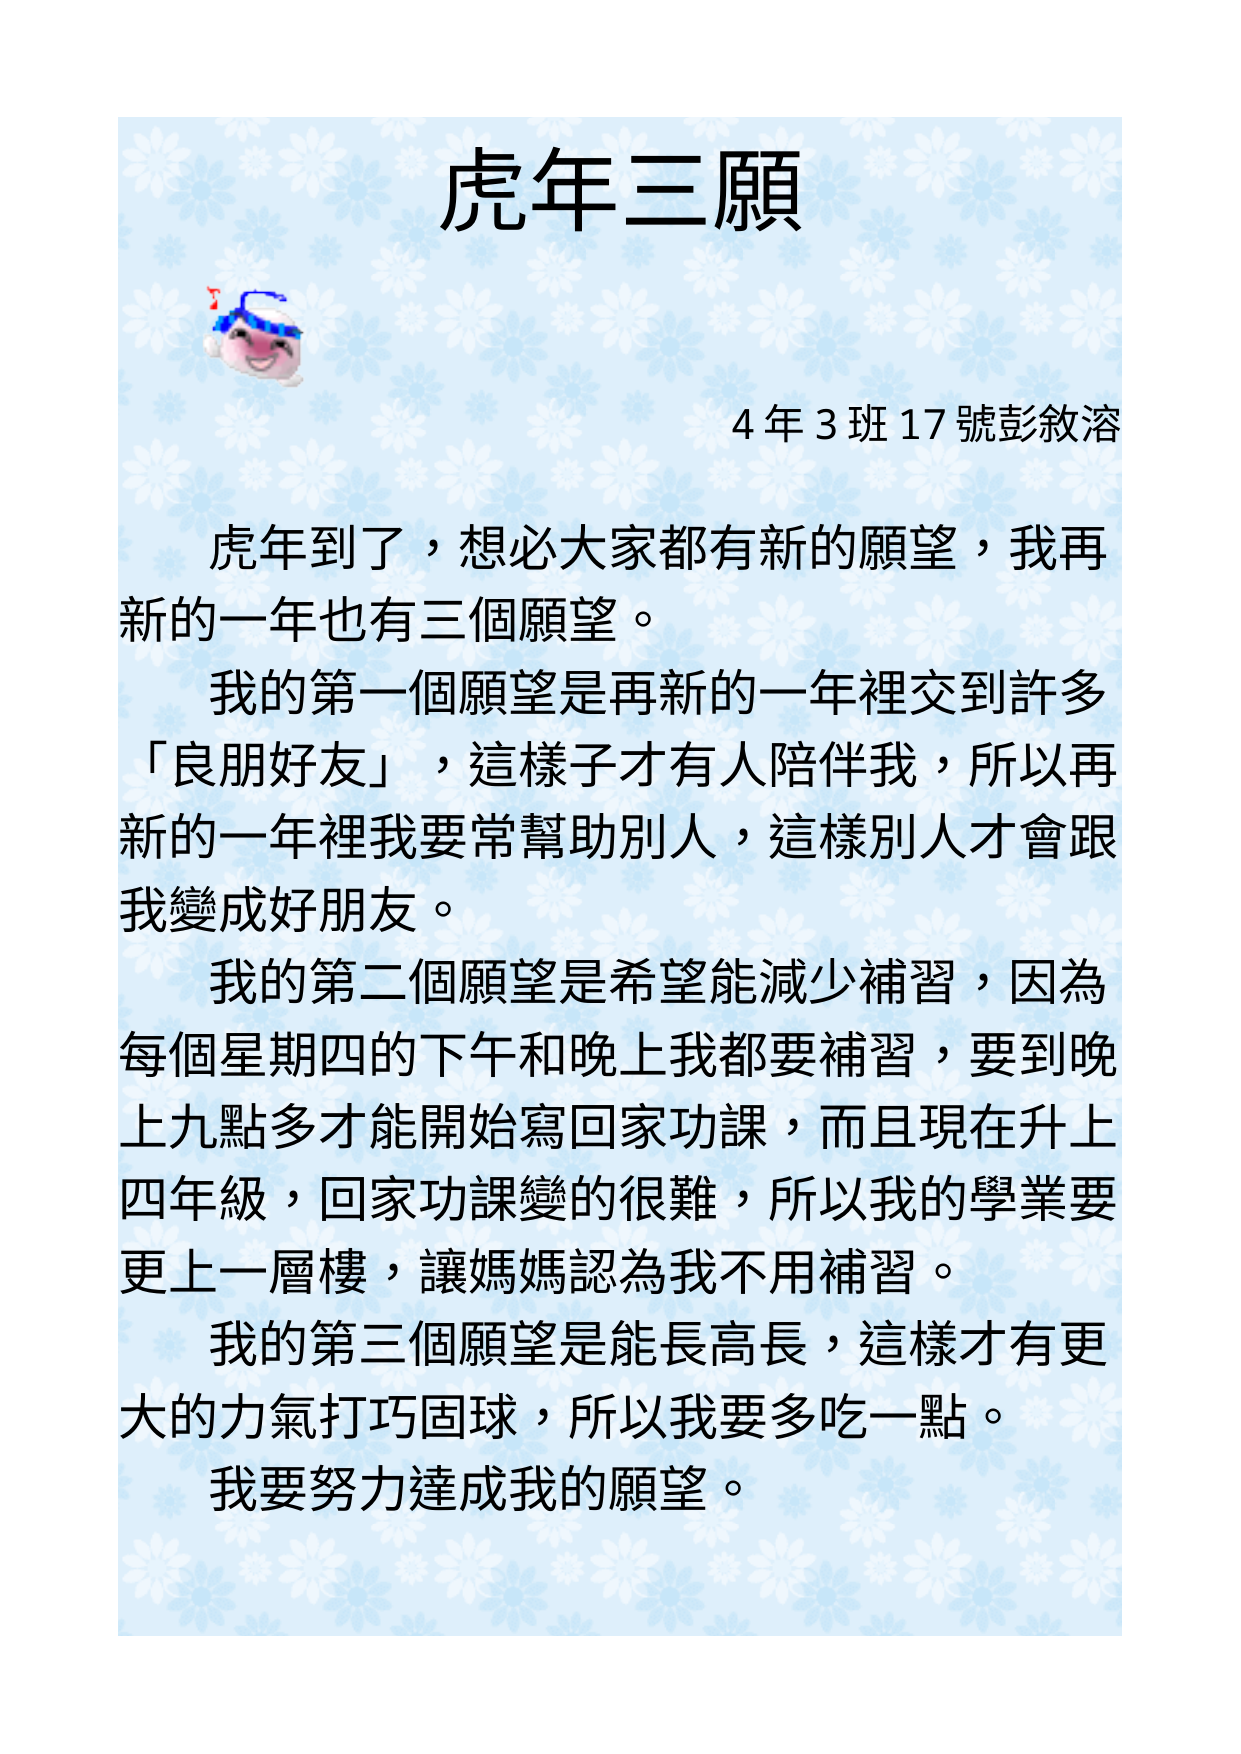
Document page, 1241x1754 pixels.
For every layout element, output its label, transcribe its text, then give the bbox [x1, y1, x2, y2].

text 我的第二個願望是希望能減少補習，因為每個星期四的下午和晚上我都要補習，要到晚上九點多才能開始寫回家功課，而且現在升上四年級，回家功課變的很難，所以我的學業要更上一層樓，讓媽媽認為我不用補習。 [118, 943, 1122, 1304]
text 我要努力達成我的願望。 [118, 1449, 1122, 1522]
text 虎年到了，想必大家都有新的願望，我再新的一年也有三個願望。 [118, 508, 1122, 653]
text 我的第三個願望是能長高長，這樣才有更大的力氣打巧固球，所以我要多吃一點。 [118, 1304, 1122, 1449]
text 虎年三願 [118, 118, 1122, 251]
picture [118, 451, 1122, 508]
text 我的第一個願望是再新的一年裡交到許多「良朋好友」，這樣子才有人陪伴我，所以再新的一年裡我要常幫助別人，這樣別人才會跟我變成好朋友。 [118, 653, 1122, 943]
picture [202, 284, 313, 391]
text 4年3班17號彭敘溶 [118, 251, 1122, 451]
picture [118, 1522, 1122, 1636]
